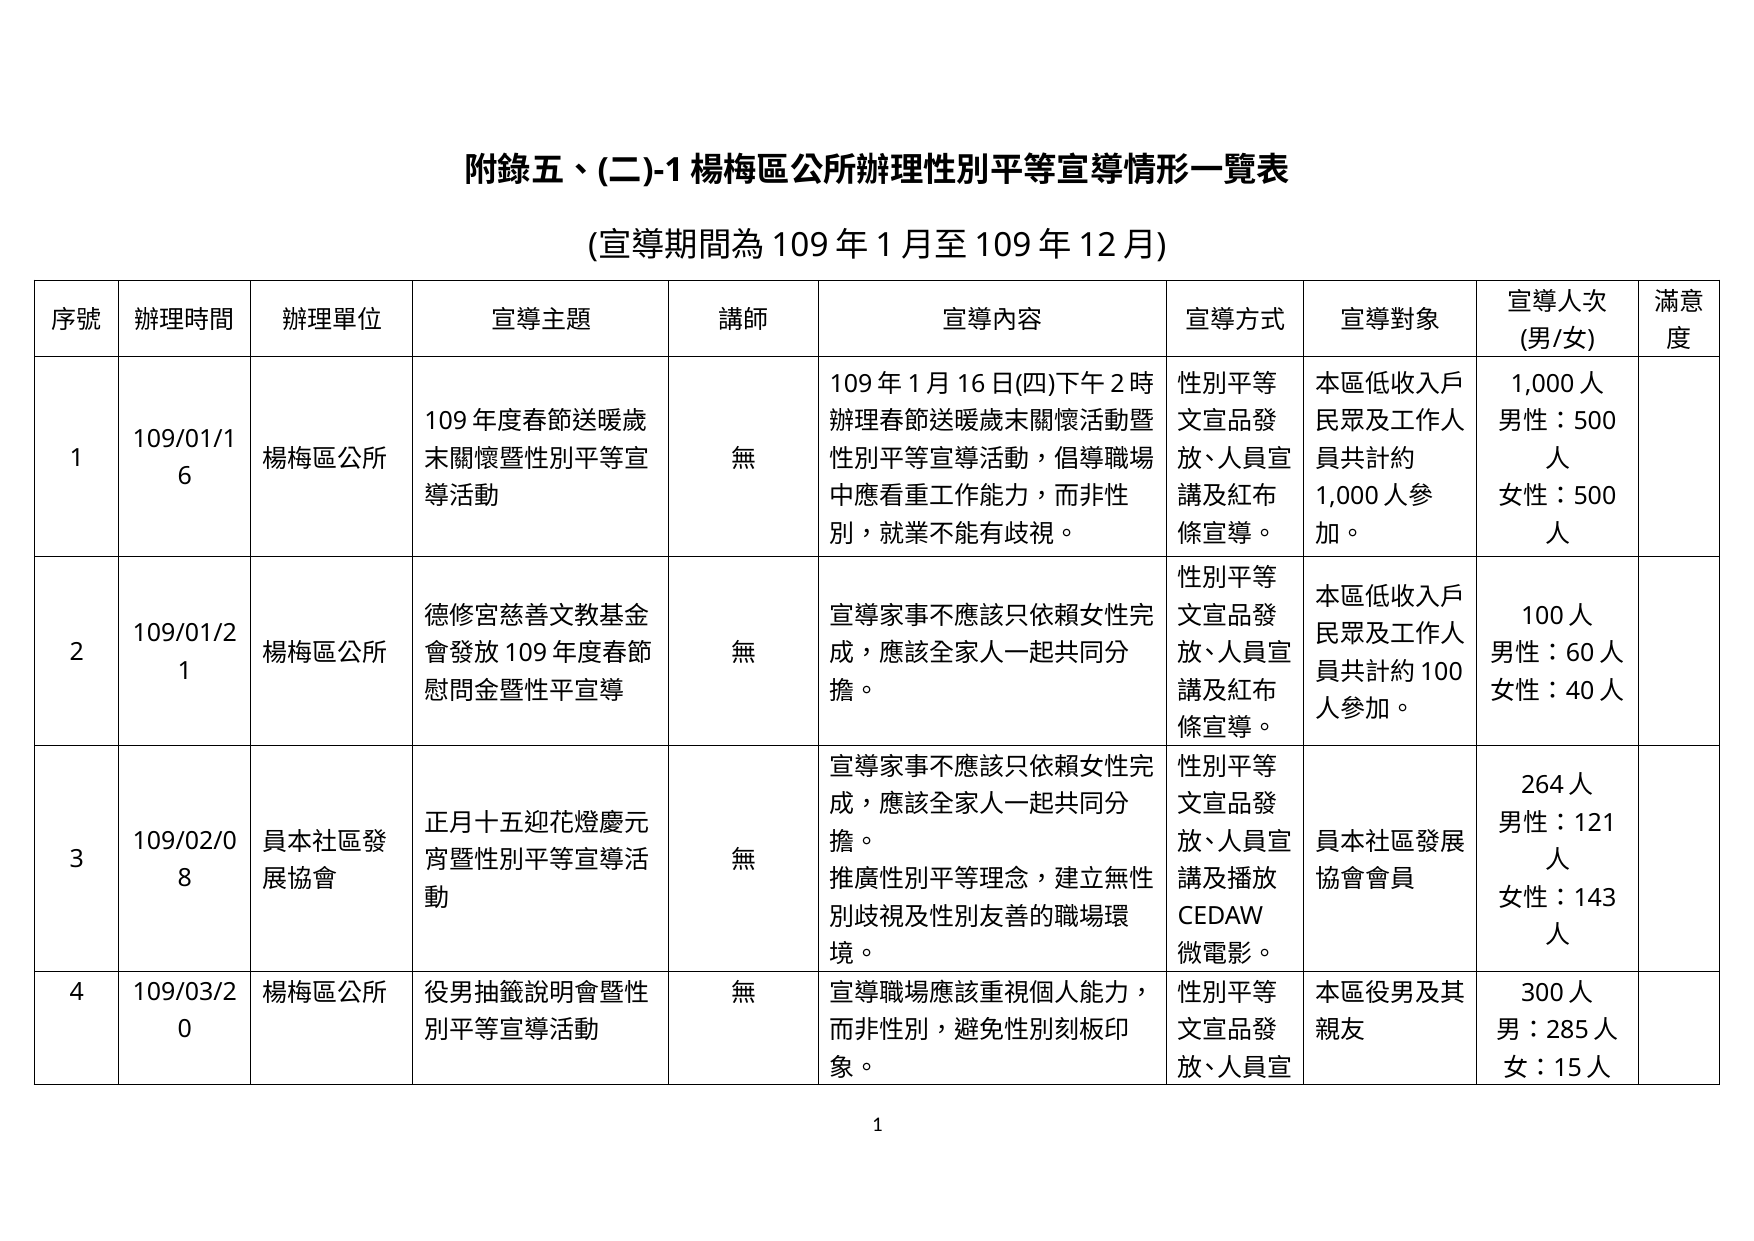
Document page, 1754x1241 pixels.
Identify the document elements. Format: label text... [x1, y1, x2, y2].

table_header 宣導內容 [819, 281, 1166, 356]
table_cell 4 [35, 972, 118, 1084]
text (宣導期間為109年1月至109年12月) [118, 204, 1636, 279]
table_cell 109/01/16 [119, 357, 250, 556]
table_cell 役男抽籤說明會暨性別平等宣導活動 [413, 972, 668, 1084]
table_cell 無 [669, 746, 818, 971]
table_cell [1639, 746, 1719, 971]
table_cell 宣導家事不應該只依賴女性完成，應該全家人一起共同分擔。 [819, 557, 1166, 744]
table_cell 本區役男及其親友 [1304, 972, 1476, 1084]
table_cell 性別平等文宣品發放、人員宣 [1167, 972, 1303, 1084]
table_header 滿意度 [1639, 281, 1719, 356]
table_cell 109/03/20 [119, 972, 250, 1084]
table_header 序號 [35, 281, 118, 356]
table_cell 楊梅區公所 [251, 972, 412, 1084]
table_cell 264人 男性：121人 女性：143人 [1477, 746, 1638, 971]
table_cell 1,000人 男性：500人 女性：500人 [1477, 357, 1638, 556]
table_cell 員本社區發展協會 [251, 746, 412, 971]
table_cell 正月十五迎花燈慶元宵暨性別平等宣導活動 [413, 746, 668, 971]
table_cell 宣導家事不應該只依賴女性完成，應該全家人一起共同分擔。 推廣性別平等理念，建立無性別歧視及性別友善的職場環境。 [819, 746, 1166, 971]
table_cell [1639, 972, 1719, 1084]
table_header 宣導對象 [1304, 281, 1476, 356]
table_header 辦理單位 [251, 281, 412, 356]
table_cell 性別平等文宣品發放、人員宣講及紅布條宣導。 [1167, 357, 1303, 556]
text 附錄五、(二)-1楊梅區公所辦理性別平等宣導情形一覽表 [118, 129, 1636, 204]
table_cell 300人 男：285人 女：15人 [1477, 972, 1638, 1084]
table_header 講師 [669, 281, 818, 356]
table_cell 楊梅區公所 [251, 357, 412, 556]
table_header 宣導人次 (男/女) [1477, 281, 1638, 356]
table_cell 性別平等文宣品發放、人員宣講及紅布條宣導。 [1167, 557, 1303, 744]
table_cell 3 [35, 746, 118, 971]
table_cell 德修宮慈善文教基金會發放109年度春節慰問金暨性平宣導 [413, 557, 668, 744]
table_cell 員本社區發展協會會員 [1304, 746, 1476, 971]
table_cell 109年度春節送暖歲末關懷暨性別平等宣導活動 [413, 357, 668, 556]
table_cell 100人 男性：60人 女性：40人 [1477, 557, 1638, 744]
table_header 辦理時間 [119, 281, 250, 356]
table_cell 109/02/08 [119, 746, 250, 971]
table_header 宣導主題 [413, 281, 668, 356]
table_cell [1639, 557, 1719, 744]
table_cell [1639, 357, 1719, 556]
table_cell 楊梅區公所 [251, 557, 412, 744]
table_cell 無 [669, 972, 818, 1084]
table_cell 宣導職場應該重視個人能力，而非性別，避免性別刻板印象。 [819, 972, 1166, 1084]
table_cell 本區低收入戶民眾及工作人員共計約1,000人參加。 [1304, 357, 1476, 556]
table_cell 1 [35, 357, 118, 556]
table_header 宣導方式 [1167, 281, 1303, 356]
table_cell 性別平等文宣品發放、人員宣講及播放CEDAW微電影。 [1167, 746, 1303, 971]
table_cell 109年1月16日(四)下午2時辦理春節送暖歲末關懷活動暨性別平等宣導活動，倡導職場中應看重工作能力，而非性別，就業不能有歧視。 [819, 357, 1166, 556]
table_cell 無 [669, 557, 818, 744]
table_cell 本區低收入戶民眾及工作人員共計約100人參加。 [1304, 557, 1476, 744]
table_cell 109/01/21 [119, 557, 250, 744]
table_cell 2 [35, 557, 118, 744]
table_cell 無 [669, 357, 818, 556]
